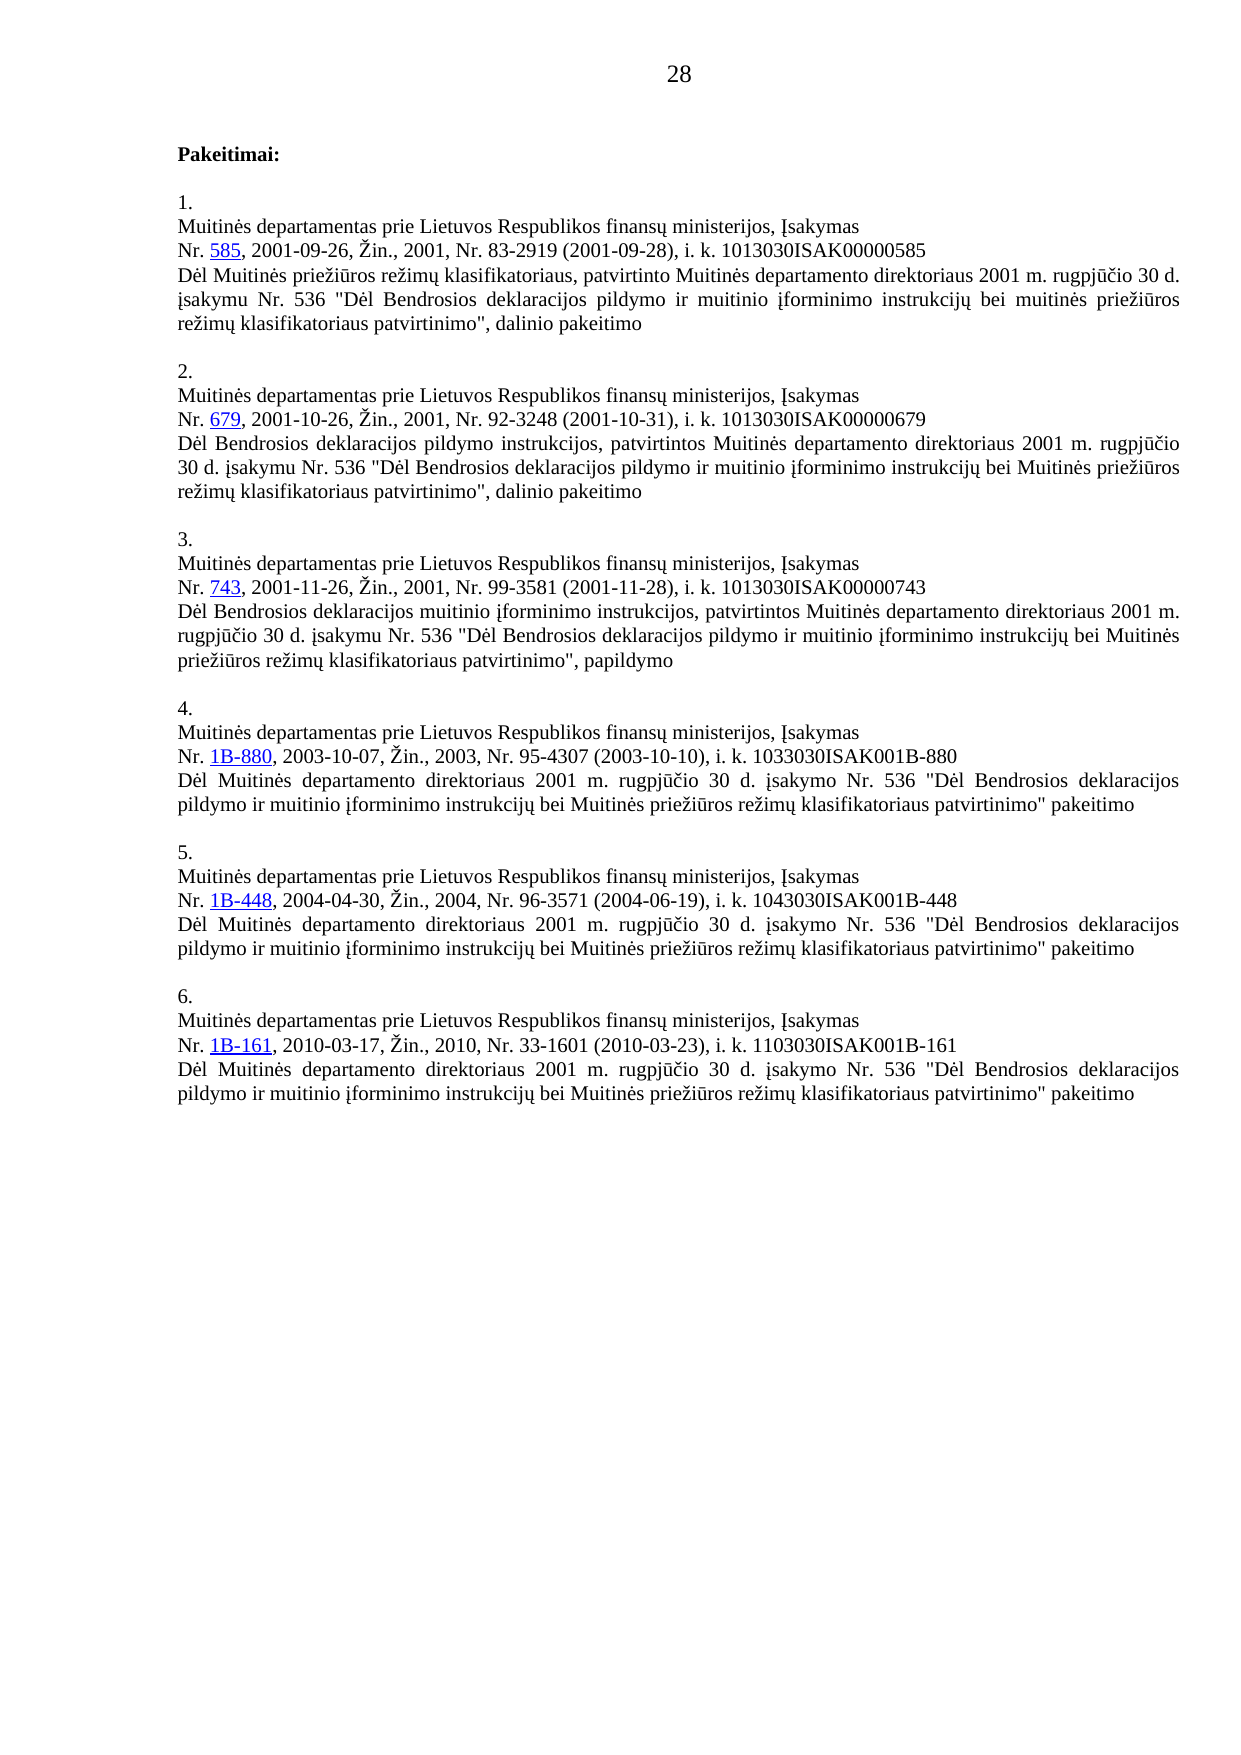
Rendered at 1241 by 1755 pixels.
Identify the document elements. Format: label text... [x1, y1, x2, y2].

text 4. [177, 696, 1181, 720]
text Nr. 1B-448, 2004-04-30, Žin., 2004, Nr. 96-3571 (2004-06-19), i. k. 1043030ISAK001B-448 [177, 888, 1181, 912]
text Pakeitimai: [177, 142, 1181, 166]
text Dėl Muitinės departamento direktoriaus 2001 m. rugpjūčio 30 d. įsakymo Nr. 536 "Dėl Bendrosios deklaracijos pildymo ir muitinio įforminimo instrukcijų bei Muitinės priežiūros režimų klasifikatoriaus patvirtinimo" pakeitimo [177, 1057, 1181, 1105]
text Dėl Bendrosios deklaracijos muitinio įforminimo instrukcijos, patvirtintos Muitinės departamento direktoriaus 2001 m. rugpjūčio 30 d. įsakymu Nr. 536 "Dėl Bendrosios deklaracijos pildymo ir muitinio įforminimo instrukcijų bei Muitinės priežiūros režimų klasifikatoriaus patvirtinimo", papildymo [177, 599, 1181, 672]
text Dėl Muitinės priežiūros režimų klasifikatoriaus, patvirtinto Muitinės departamento direktoriaus 2001 m. rugpjūčio 30 d. įsakymu Nr. 536 "Dėl Bendrosios deklaracijos pildymo ir muitinio įforminimo instrukcijų bei muitinės priežiūros režimų klasifikatoriaus patvirtinimo", dalinio pakeitimo [177, 262, 1181, 335]
text Muitinės departamentas prie Lietuvos Respublikos finansų ministerijos, Įsakymas [177, 383, 1181, 407]
text 1. [177, 190, 1181, 214]
text Muitinės departamentas prie Lietuvos Respublikos finansų ministerijos, Įsakymas [177, 551, 1181, 575]
text Muitinės departamentas prie Lietuvos Respublikos finansų ministerijos, Įsakymas [177, 1008, 1181, 1032]
text 6. [177, 984, 1181, 1008]
text Dėl Muitinės departamento direktoriaus 2001 m. rugpjūčio 30 d. įsakymo Nr. 536 "Dėl Bendrosios deklaracijos pildymo ir muitinio įforminimo instrukcijų bei Muitinės priežiūros režimų klasifikatoriaus patvirtinimo" pakeitimo [177, 768, 1181, 816]
text Dėl Muitinės departamento direktoriaus 2001 m. rugpjūčio 30 d. įsakymo Nr. 536 "Dėl Bendrosios deklaracijos pildymo ir muitinio įforminimo instrukcijų bei Muitinės priežiūros režimų klasifikatoriaus patvirtinimo" pakeitimo [177, 912, 1181, 960]
text Nr. 1B-161, 2010-03-17, Žin., 2010, Nr. 33-1601 (2010-03-23), i. k. 1103030ISAK001B-161 [177, 1032, 1181, 1057]
text 2. [177, 359, 1181, 383]
text Nr. 679, 2001-10-26, Žin., 2001, Nr. 92-3248 (2001-10-31), i. k. 1013030ISAK00000679 [177, 407, 1181, 431]
text Muitinės departamentas prie Lietuvos Respublikos finansų ministerijos, Įsakymas [177, 720, 1181, 744]
text Nr. 1B-880, 2003-10-07, Žin., 2003, Nr. 95-4307 (2003-10-10), i. k. 1033030ISAK001B-880 [177, 744, 1181, 768]
text Nr. 743, 2001-11-26, Žin., 2001, Nr. 99-3581 (2001-11-28), i. k. 1013030ISAK00000743 [177, 575, 1181, 599]
text 3. [177, 527, 1181, 551]
text Muitinės departamentas prie Lietuvos Respublikos finansų ministerijos, Įsakymas [177, 864, 1181, 888]
text Nr. 585, 2001-09-26, Žin., 2001, Nr. 83-2919 (2001-09-28), i. k. 1013030ISAK00000585 [177, 238, 1181, 262]
text Dėl Bendrosios deklaracijos pildymo instrukcijos, patvirtintos Muitinės departamento direktoriaus 2001 m. rugpjūčio 30 d. įsakymu Nr. 536 "Dėl Bendrosios deklaracijos pildymo ir muitinio įforminimo instrukcijų bei Muitinės priežiūros režimų klasifikatoriaus patvirtinimo", dalinio pakeitimo [177, 431, 1181, 503]
text 5. [177, 840, 1181, 864]
text Muitinės departamentas prie Lietuvos Respublikos finansų ministerijos, Įsakymas [177, 214, 1181, 238]
